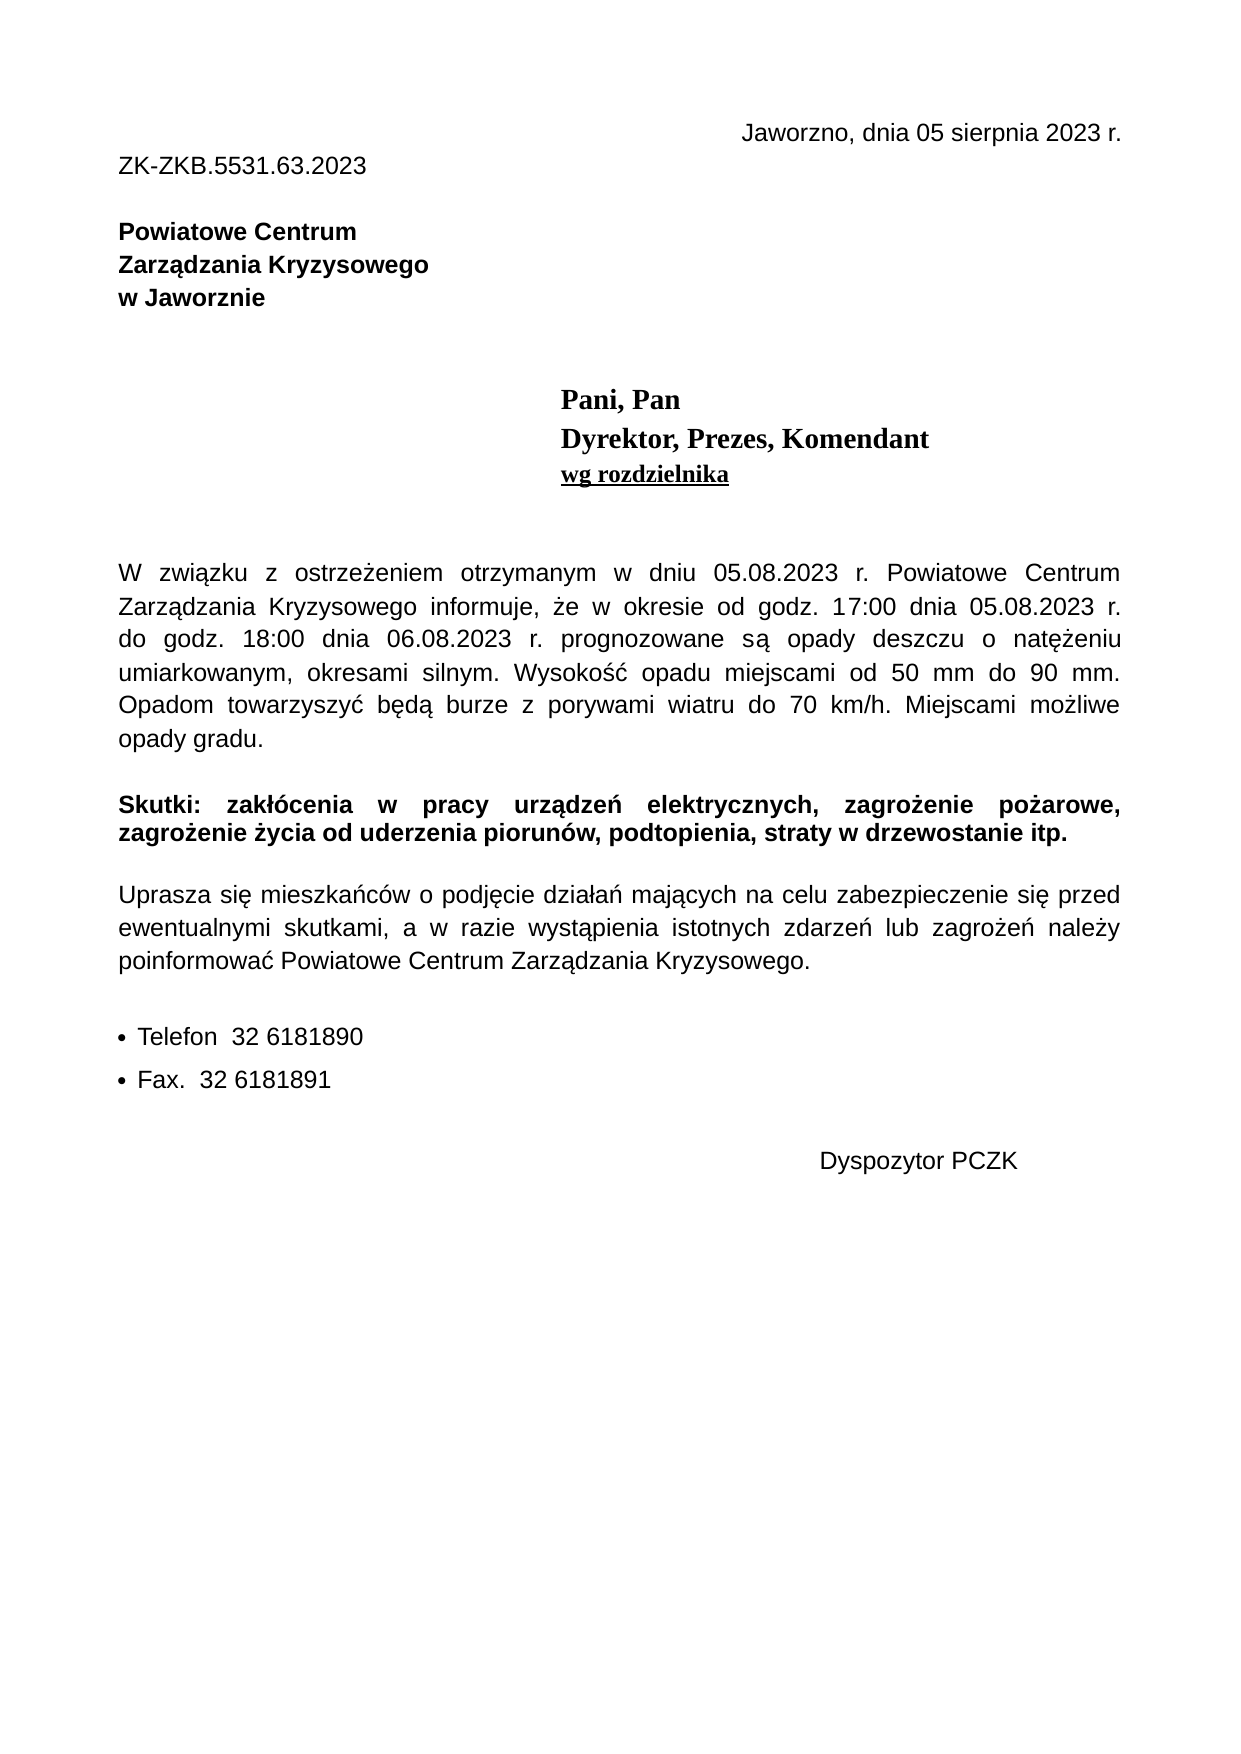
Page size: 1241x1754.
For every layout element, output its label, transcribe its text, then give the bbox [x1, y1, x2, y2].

text Dyrektor, Prezes, Komendant [561, 421, 1122, 454]
text w Jaworznie [118, 283, 1122, 312]
text Zarządzania Kryzysowego [118, 250, 1122, 279]
text W związku z ostrzeżeniem otrzymanym w dniu 05.08.2023 r. Powiatowe Centrum Zarządzania Kryzysowego informuje, że w okresie od godz. 17:00 dnia 05.08.2023 r. do godz. 18:00 dnia 06.08.2023 r. prognozowane są opady deszczu o natężeniu umiarkowanym, okresami silnym. Wysokość opadu miejscami od 50 mm do 90 mm. Opadom towarzyszyć będą burze z porywami wiatru do 70 km/h. Miejscami możliwe opady gradu. [118, 558, 1122, 752]
text wg rozdzielnika [561, 459, 1122, 488]
text Powiatowe Centrum [118, 217, 1122, 246]
text Skutki: zakłócenia w pracy urządzeń elektrycznych, zagrożenie pożarowe, zagrożenie życia od uderzenia piorunów, podtopienia, straty w drzewostanie itp. [118, 789, 1122, 847]
text Dyspozytor PCZK [118, 1146, 1122, 1174]
text Uprasza się mieszkańców o podjęcie działań mających na celu zabezpieczenie się przed ewentualnymi skutkami, a w razie wystąpienia istotnych zdarzeń lub zagrożeń należy poinformować Powiatowe Centrum Zarządzania Kryzysowego. [118, 880, 1122, 975]
text · Fax. 32 6181891 [118, 1065, 1122, 1094]
text Jaworzno, dnia 05 sierpnia 2023 r. [118, 118, 1122, 147]
text ZK-ZKB.5531.63.2023 [118, 151, 1122, 180]
text · Telefon 32 6181890 [118, 1022, 1122, 1051]
text Pani, Pan [561, 382, 1122, 416]
